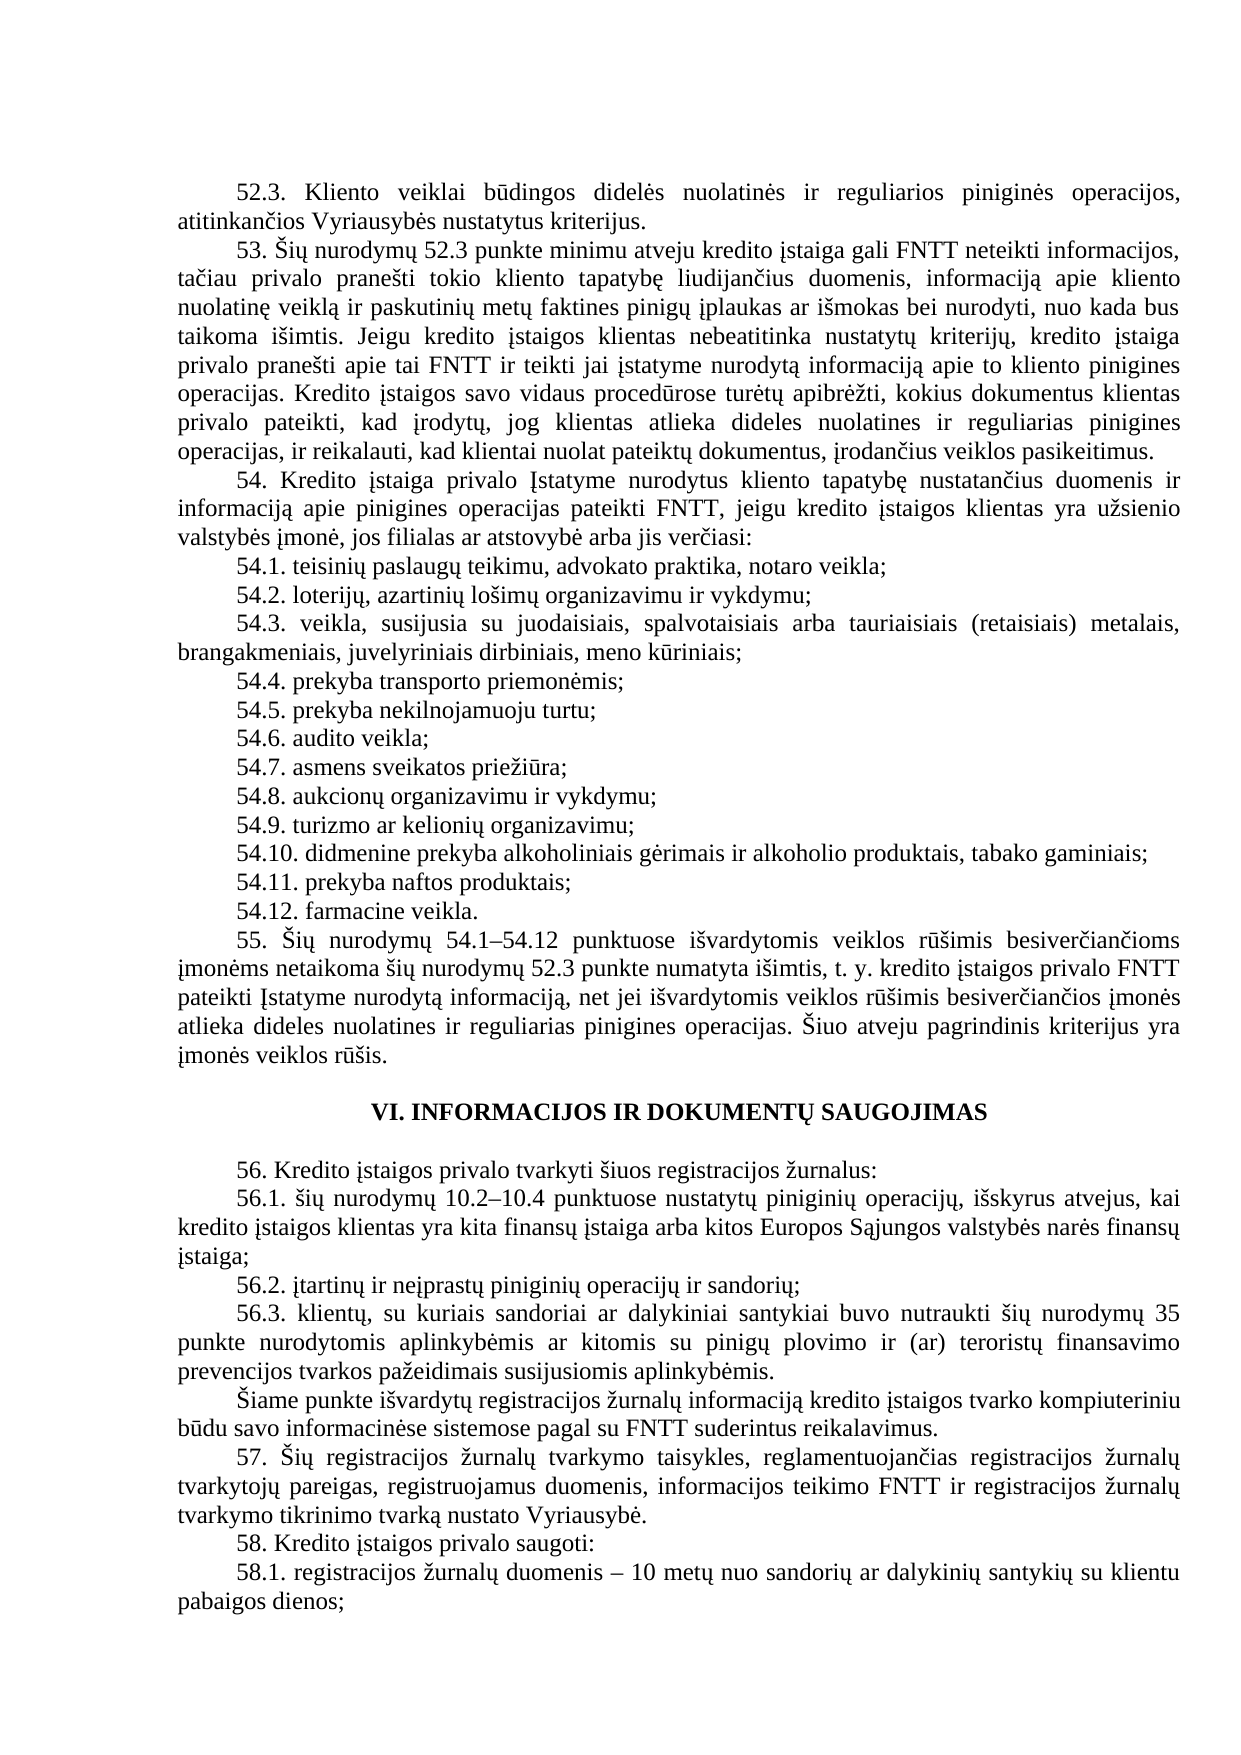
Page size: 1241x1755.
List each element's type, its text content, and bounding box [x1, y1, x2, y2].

text 58.1. registracijos žurnalų duomenis – 10 metų nuo sandorių ar dalykinių santykių su klientu pabaigos dienos; [177, 1557, 1181, 1615]
text 54. Kredito įstaiga privalo Įstatyme nurodytus kliento tapatybę nustatančius duomenis ir informaciją apie pinigines operacijas pateikti FNTT, jeigu kredito įstaigos klientas yra užsienio valstybės įmonė, jos filialas ar atstovybė arba jis verčiasi: [177, 465, 1181, 551]
text 54.4. prekyba transporto priemonėmis; [177, 666, 1181, 695]
text VI. INFORMACIJOS IR DOKUMENTŲ SAUGOJIMAS [177, 1097, 1181, 1126]
text 58. Kredito įstaigos privalo saugoti: [177, 1528, 1181, 1557]
text 54.9. turizmo ar kelionių organizavimu; [177, 810, 1181, 838]
text 53. Šių nurodymų 52.3 punkte minimu atveju kredito įstaiga gali FNTT neteikti informacijos, tačiau privalo pranešti tokio kliento tapatybę liudijančius duomenis, informaciją apie kliento nuolatinę veiklą ir paskutinių metų faktines pinigų įplaukas ar išmokas bei nurodyti, nuo kada bus taikoma išimtis. Jeigu kredito įstaigos klientas nebeatitinka nustatytų kriterijų, kredito įstaiga privalo pranešti apie tai FNTT ir teikti jai įstatyme nurodytą informaciją apie to kliento pinigines operacijas. Kredito įstaigos savo vidaus procedūrose turėtų apibrėžti, kokius dokumentus klientas privalo pateikti, kad įrodytų, jog klientas atlieka dideles nuolatines ir reguliarias pinigines operacijas, ir reikalauti, kad klientai nuolat pateiktų dokumentus, įrodančius veiklos pasikeitimus. [177, 235, 1181, 465]
text Šiame punkte išvardytų registracijos žurnalų informaciją kredito įstaigos tvarko kompiuteriniu būdu savo informacinėse sistemose pagal su FNTT suderintus reikalavimus. [177, 1385, 1181, 1442]
text 56. Kredito įstaigos privalo tvarkyti šiuos registracijos žurnalus: [177, 1155, 1181, 1183]
text 56.2. įtartinų ir neįprastų piniginių operacijų ir sandorių; [177, 1270, 1181, 1298]
text 54.12. farmacine veikla. [177, 896, 1181, 925]
text 56.1. šių nurodymų 10.2–10.4 punktuose nustatytų piniginių operacijų, išskyrus atvejus, kai kredito įstaigos klientas yra kita finansų įstaiga arba kitos Europos Sąjungos valstybės narės finansų įstaiga; [177, 1183, 1181, 1270]
text 54.11. prekyba naftos produktais; [177, 867, 1181, 896]
text 55. Šių nurodymų 54.1–54.12 punktuose išvardytomis veiklos rūšimis besiverčiančioms įmonėms netaikoma šių nurodymų 52.3 punkte numatyta išimtis, t. y. kredito įstaigos privalo FNTT pateikti Įstatyme nurodytą informaciją, net jei išvardytomis veiklos rūšimis besiverčiančios įmonės atlieka dideles nuolatines ir reguliarias pinigines operacijas. Šiuo atveju pagrindinis kriterijus yra įmonės veiklos rūšis. [177, 925, 1181, 1068]
text 54.8. aukcionų organizavimu ir vykdymu; [177, 781, 1181, 810]
text 54.7. asmens sveikatos priežiūra; [177, 752, 1181, 781]
text 57. Šių registracijos žurnalų tvarkymo taisykles, reglamentuojančias registracijos žurnalų tvarkytojų pareigas, registruojamus duomenis, informacijos teikimo FNTT ir registracijos žurnalų tvarkymo tikrinimo tvarką nustato Vyriausybė. [177, 1442, 1181, 1528]
text 54.3. veikla, susijusia su juodaisiais, spalvotaisiais arba tauriaisiais (retaisiais) metalais, brangakmeniais, juvelyriniais dirbiniais, meno kūriniais; [177, 608, 1181, 666]
text 54.10. didmenine prekyba alkoholiniais gėrimais ir alkoholio produktais, tabako gaminiais; [177, 838, 1181, 867]
text 54.5. prekyba nekilnojamuoju turtu; [177, 695, 1181, 723]
text 54.6. audito veikla; [177, 723, 1181, 752]
text 54.2. loterijų, azartinių lošimų organizavimu ir vykdymu; [177, 580, 1181, 608]
text 52.3. Kliento veiklai būdingos didelės nuolatinės ir reguliarios piniginės operacijos, atitinkančios Vyriausybės nustatytus kriterijus. [177, 177, 1181, 235]
text 56.3. klientų, su kuriais sandoriai ar dalykiniai santykiai buvo nutraukti šių nurodymų 35 punkte nurodytomis aplinkybėmis ar kitomis su pinigų plovimo ir (ar) teroristų finansavimo prevencijos tvarkos pažeidimais susijusiomis aplinkybėmis. [177, 1298, 1181, 1385]
text 54.1. teisinių paslaugų teikimu, advokato praktika, notaro veikla; [177, 551, 1181, 580]
